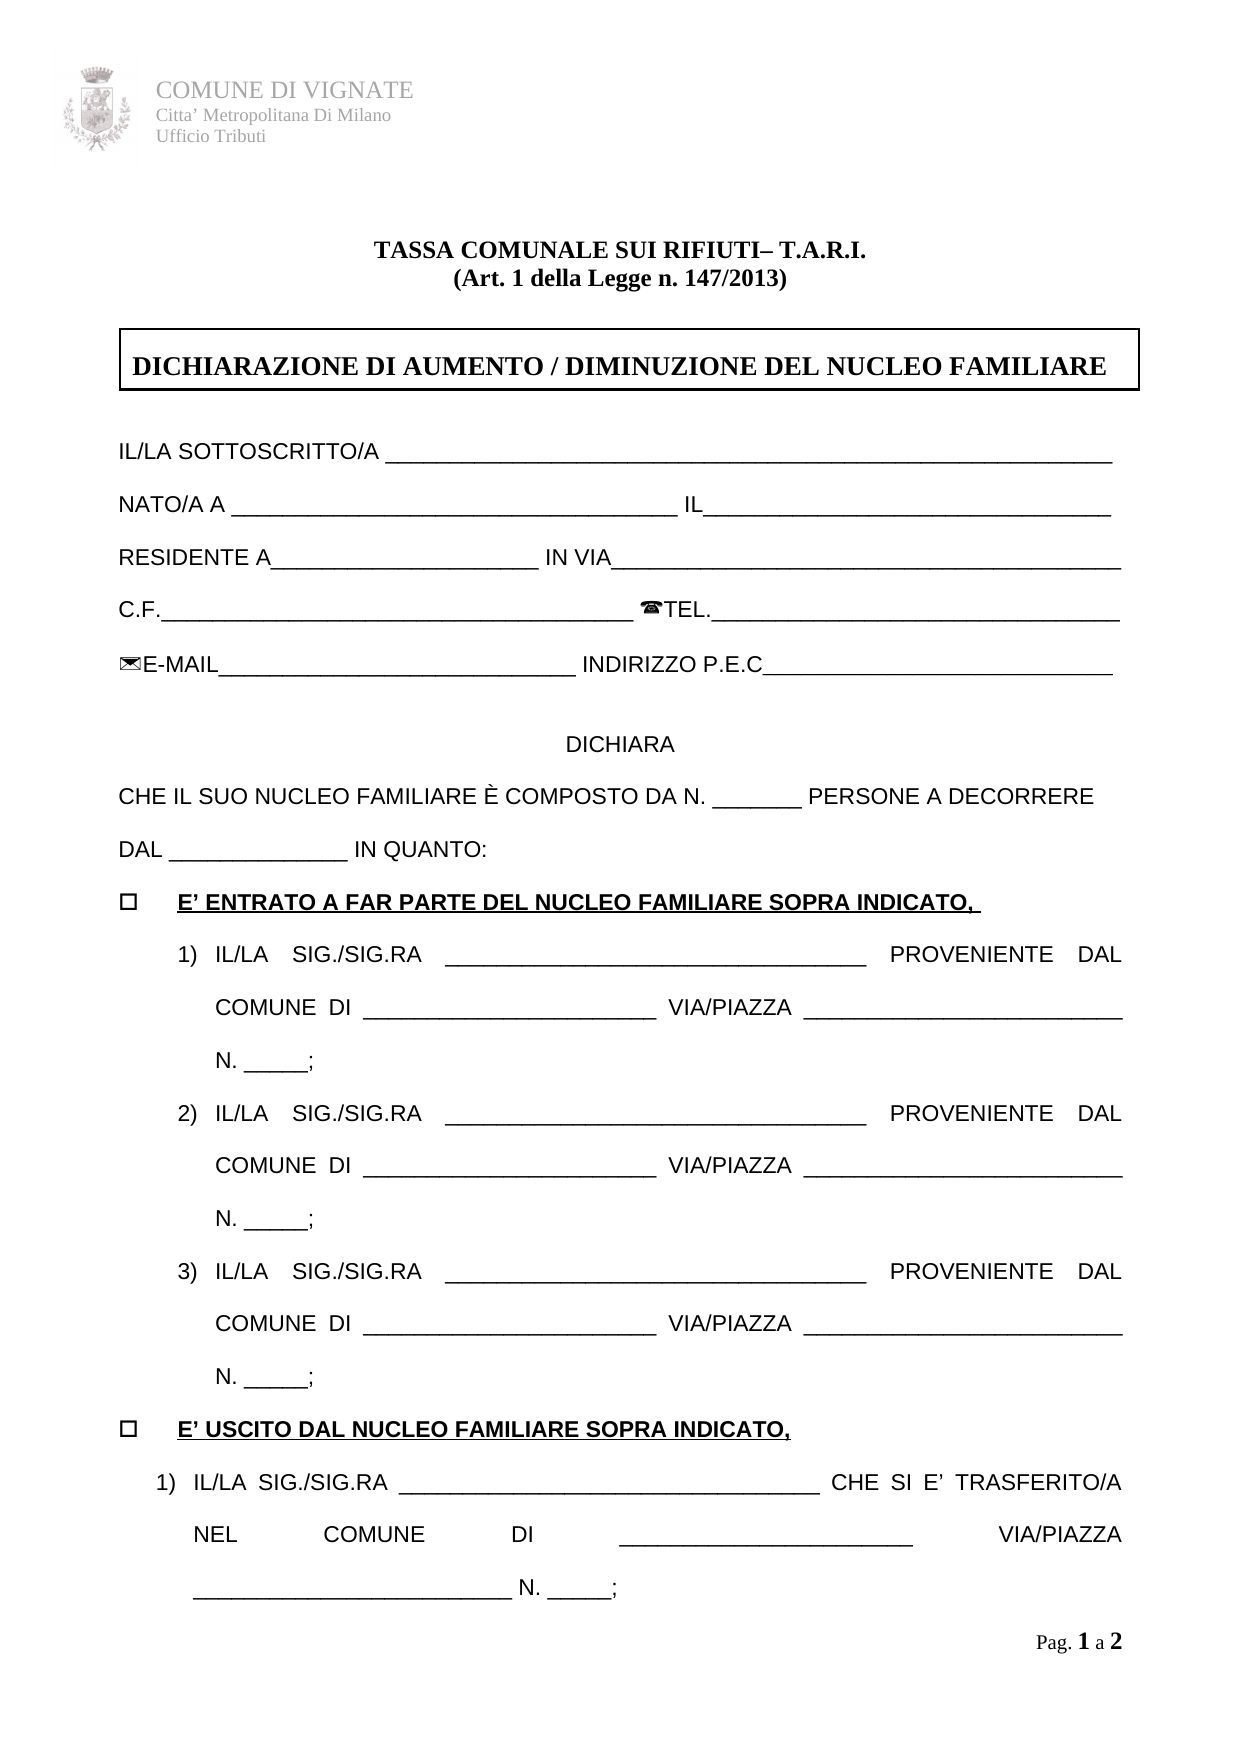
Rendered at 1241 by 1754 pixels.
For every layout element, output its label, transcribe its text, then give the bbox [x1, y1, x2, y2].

list E’ ENTRATO A FAR PARTE DEL NUCLEO FAMILIARE SOPRA INDICATO, [118, 889, 1122, 915]
text RESIDENTE A_____________________ IN VIA________________________________________ [118, 544, 1122, 570]
list IL/LA SIG./SIG.RA _________________________________ PROVENIENTE DAL COMUNE DI _______________________ VIA/PIAZZA _________________________ N. _____; [177, 941, 1122, 1073]
text NATO/A A ___________________________________ IL________________________________ [118, 491, 1122, 517]
text (Art. 1 della Legge n. 147/2013) [118, 263, 1122, 292]
list IL/LA SIG./SIG.RA _________________________________ PROVENIENTE DAL COMUNE DI _______________________ VIA/PIAZZA _________________________ N. _____; [177, 1258, 1122, 1389]
list E’ USCITO DAL NUCLEO FAMILIARE SOPRA INDICATO, [118, 1416, 1122, 1442]
text IL/LA SOTTOSCRITTO/A _________________________________________________________ [118, 438, 1122, 465]
text DICHIARA [118, 731, 1122, 757]
list IL/LA SIG./SIG.RA _________________________________ CHE SI E’ TRASFERITO/A NEL COMUNE DI _______________________ VIA/PIAZZA _________________________ N. _____; [156, 1468, 1122, 1600]
text C.F._____________________________________ TEL.________________________________ [118, 596, 1122, 623]
text E-MAIL____________________________ INDIRIZZO P.E.C____________________________ [118, 649, 1122, 678]
text CHE IL SUO NUCLEO FAMILIARE È COMPOSTO DA N. _______ PERSONE A DECORRERE DAL ______________ IN QUANTO: [118, 783, 1122, 862]
text DICHIARAZIONE DI AUMENTO / DIMINUZIONE DEL NUCLEO FAMILIARE [121, 350, 1122, 381]
text TASSA COMUNALE SUI RIFIUTI– T.A.R.I. [118, 235, 1122, 263]
list IL/LA SIG./SIG.RA _________________________________ PROVENIENTE DAL COMUNE DI _______________________ VIA/PIAZZA _________________________ N. _____; [177, 1099, 1122, 1231]
